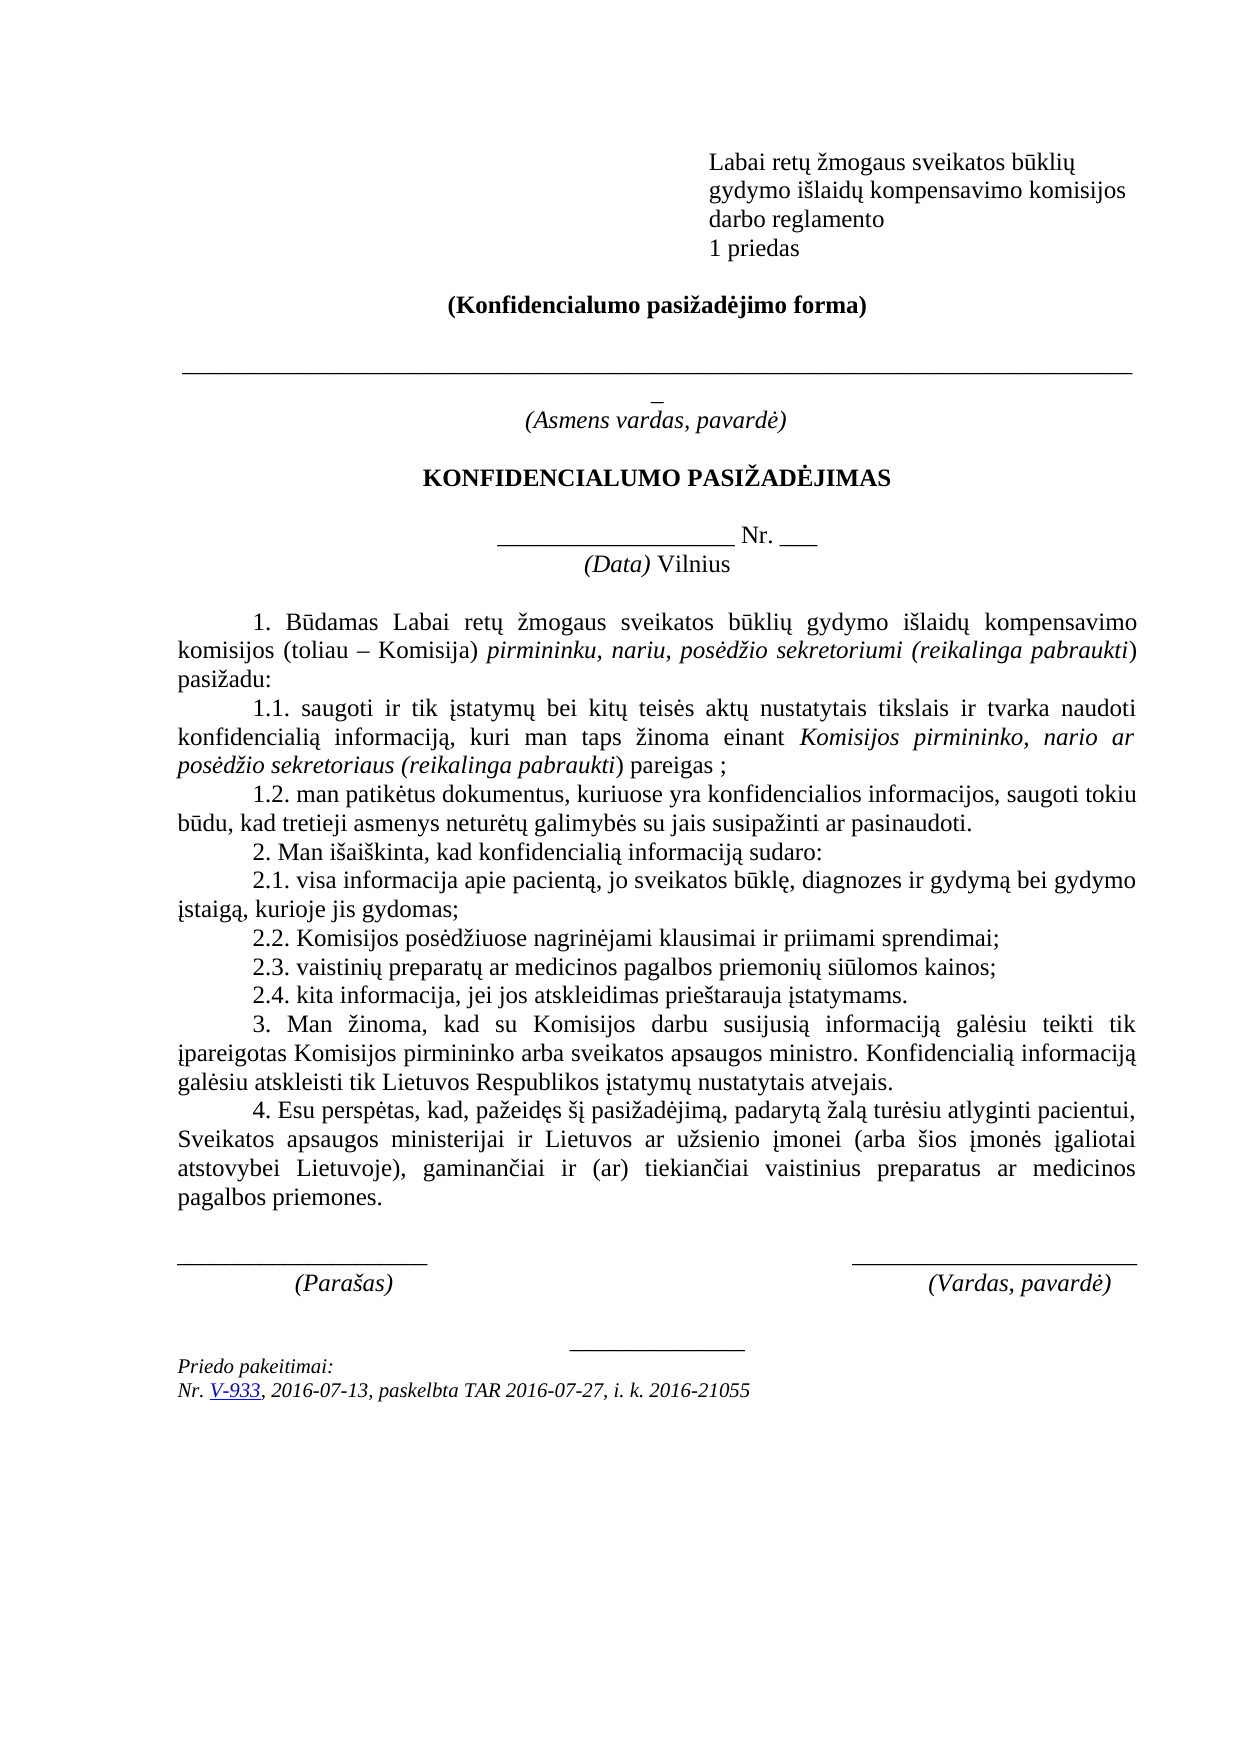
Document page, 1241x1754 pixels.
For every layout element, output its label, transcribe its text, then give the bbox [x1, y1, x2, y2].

text (Asmens vardas, pavardė) [177, 406, 1137, 434]
text 4. Esu perspėtas, kad, pažeidęs šį pasižadėjimą, padarytą žalą turėsiu atlyginti pacientui, Sveikatos apsaugos ministerijai ir Lietuvos ar užsienio įmonei (arba šios įmonės įgaliotai atstovybei Lietuvoje), gaminančiai ir (ar) tiekiančiai vaistinius preparatus ar medicinos pagalbos priemones. [177, 1096, 1137, 1211]
text 2.3. vaistinių preparatų ar medicinos pagalbos priemonių siūlomos kainos; [177, 952, 1137, 981]
text (Konfidencialumo pasižadėjimo forma) [177, 291, 1137, 319]
text Nr. V-933, 2016-07-13, paskelbta TAR 2016-07-27, i. k. 2016-21055 [177, 1378, 1166, 1402]
text (Parašas) (Vardas, pavardė) [177, 1268, 1137, 1297]
text 3. Man žinoma, kad su Komisijos darbu susijusią informaciją galėsiu teikti tik įpareigotas Komisijos pirmininko arba sveikatos apsaugos ministro. Konfidencialią informaciją galėsiu atskleisti tik Lietuvos Respublikos įstatymų nustatytais atvejais. [177, 1009, 1137, 1096]
text 1 priedas [709, 233, 1137, 262]
text Priedo pakeitimai: [177, 1354, 1166, 1378]
text 2.4. kita informacija, jei jos atskleidimas prieštarauja įstatymams. [177, 981, 1137, 1009]
text 2. Man išaiškinta, kad konfidencialią informaciją sudaro: [177, 837, 1137, 866]
text ______________ [177, 1326, 1137, 1354]
text 1. Būdamas Labai retų žmogaus sveikatos būklių gydymo išlaidų kompensavimo komisijos (toliau – Komisija) pirmininku, nariu, posėdžio sekretoriumi (reikalinga pabraukti) pasižadu: [177, 607, 1137, 693]
text 1.2. man patikėtus dokumentus, kuriuose yra konfidencialios informacijos, saugoti tokiu būdu, kad tretieji asmenys neturėtų galimybės su jais susipažinti ar pasinaudoti. [177, 779, 1137, 837]
text ___________________ Nr. ___ [177, 521, 1137, 549]
text (Data) Vilnius [177, 549, 1137, 578]
text KONFIDENCIALUMO PASIŽADĖJIMAS [177, 463, 1137, 492]
text 2.1. visa informacija apie pacientą, jo sveikatos būklę, diagnozes ir gydymą bei gydymo įstaigą, kurioje jis gydomas; [177, 866, 1137, 923]
text _____________________________________________________________________________ [177, 348, 1137, 406]
text 1.1. saugoti ir tik įstatymų bei kitų teisės aktų nustatytais tikslais ir tvarka naudoti konfidencialią informaciją, kuri man taps žinoma einant Komisijos pirmininko, nario ar posėdžio sekretoriaus (reikalinga pabraukti) pareigas ; [177, 693, 1137, 779]
text Labai retų žmogaus sveikatos būklių gydymo išlaidų kompensavimo komisijos darbo reglamento [709, 147, 1137, 233]
text 2.2. Komisijos posėdžiuose nagrinėjami klausimai ir priimami sprendimai; [177, 923, 1137, 952]
